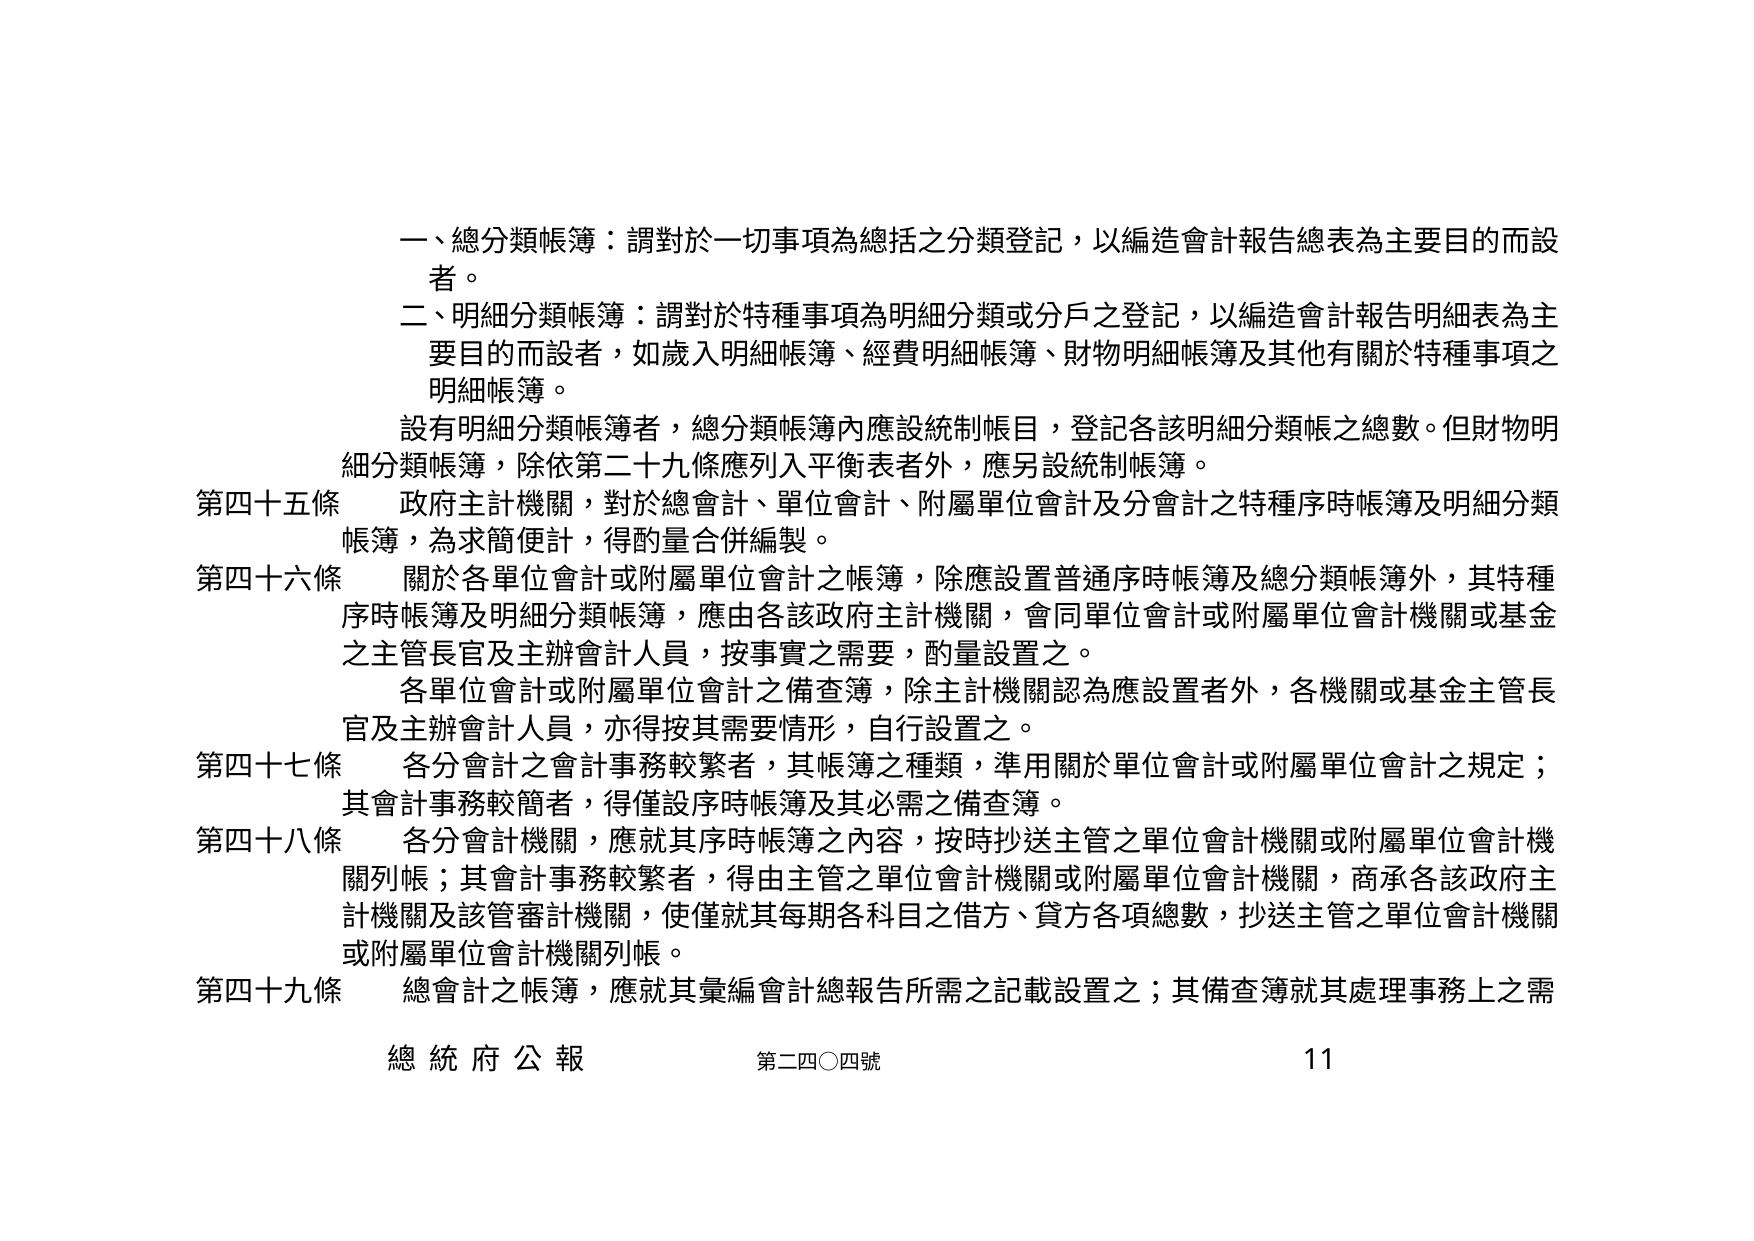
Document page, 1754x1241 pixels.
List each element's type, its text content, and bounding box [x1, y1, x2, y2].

text 第四十八條 各分會計機關，應就其序時帳簿之內容，按時抄送主管之單位會計機關或附屬單位會計機關列帳；其會計事務較繁者，得由主管之單位會計機關或附屬單位會計機關，商承各該政府主計機關及該管審計機關，使僅就其每期各科目之借方、貸方各項總數，抄送主管之單位會計機關或附屬單位會計機關列帳。 [195, 822, 1559, 972]
text 設有明細分類帳簿者，總分類帳簿內應設統制帳目，登記各該明細分類帳之總數。但財物明細分類帳簿，除依第二十九條應列入平衡表者外，應另設統制帳簿。 [341, 409, 1559, 484]
text 各單位會計或附屬單位會計之備查簿，除主計機關認為應設置者外，各機關或基金主管長官及主辦會計人員，亦得按其需要情形，自行設置之。 [341, 672, 1559, 747]
text 第四十九條 總會計之帳簿，應就其彙編會計總報告所需之記載設置之；其備查簿就其處理事務上之需 [195, 972, 1559, 1009]
text 第四十五條 政府主計機關，對於總會計、單位會計、附屬單位會計及分會計之特種序時帳簿及明細分類帳簿，為求簡便計，得酌量合併編製。 [195, 484, 1559, 559]
text 一、總分類帳簿：謂對於一切事項為總括之分類登記，以編造會計報告總表為主要目的而設者。 [399, 222, 1559, 297]
text 第四十六條 關於各單位會計或附屬單位會計之帳簿，除應設置普通序時帳簿及總分類帳簿外，其特種序時帳簿及明細分類帳簿，應由各該政府主計機關，會同單位會計或附屬單位會計機關或基金之主管長官及主辦會計人員，按事實之需要，酌量設置之。 [195, 559, 1559, 672]
text 第四十七條 各分會計之會計事務較繁者，其帳簿之種類，準用關於單位會計或附屬單位會計之規定；其會計事務較簡者，得僅設序時帳簿及其必需之備查簿。 [195, 747, 1559, 822]
text 二、明細分類帳簿：謂對於特種事項為明細分類或分戶之登記，以編造會計報告明細表為主要目的而設者，如歲入明細帳簿、經費明細帳簿、財物明細帳簿及其他有關於特種事項之明細帳簿。 [399, 297, 1559, 409]
